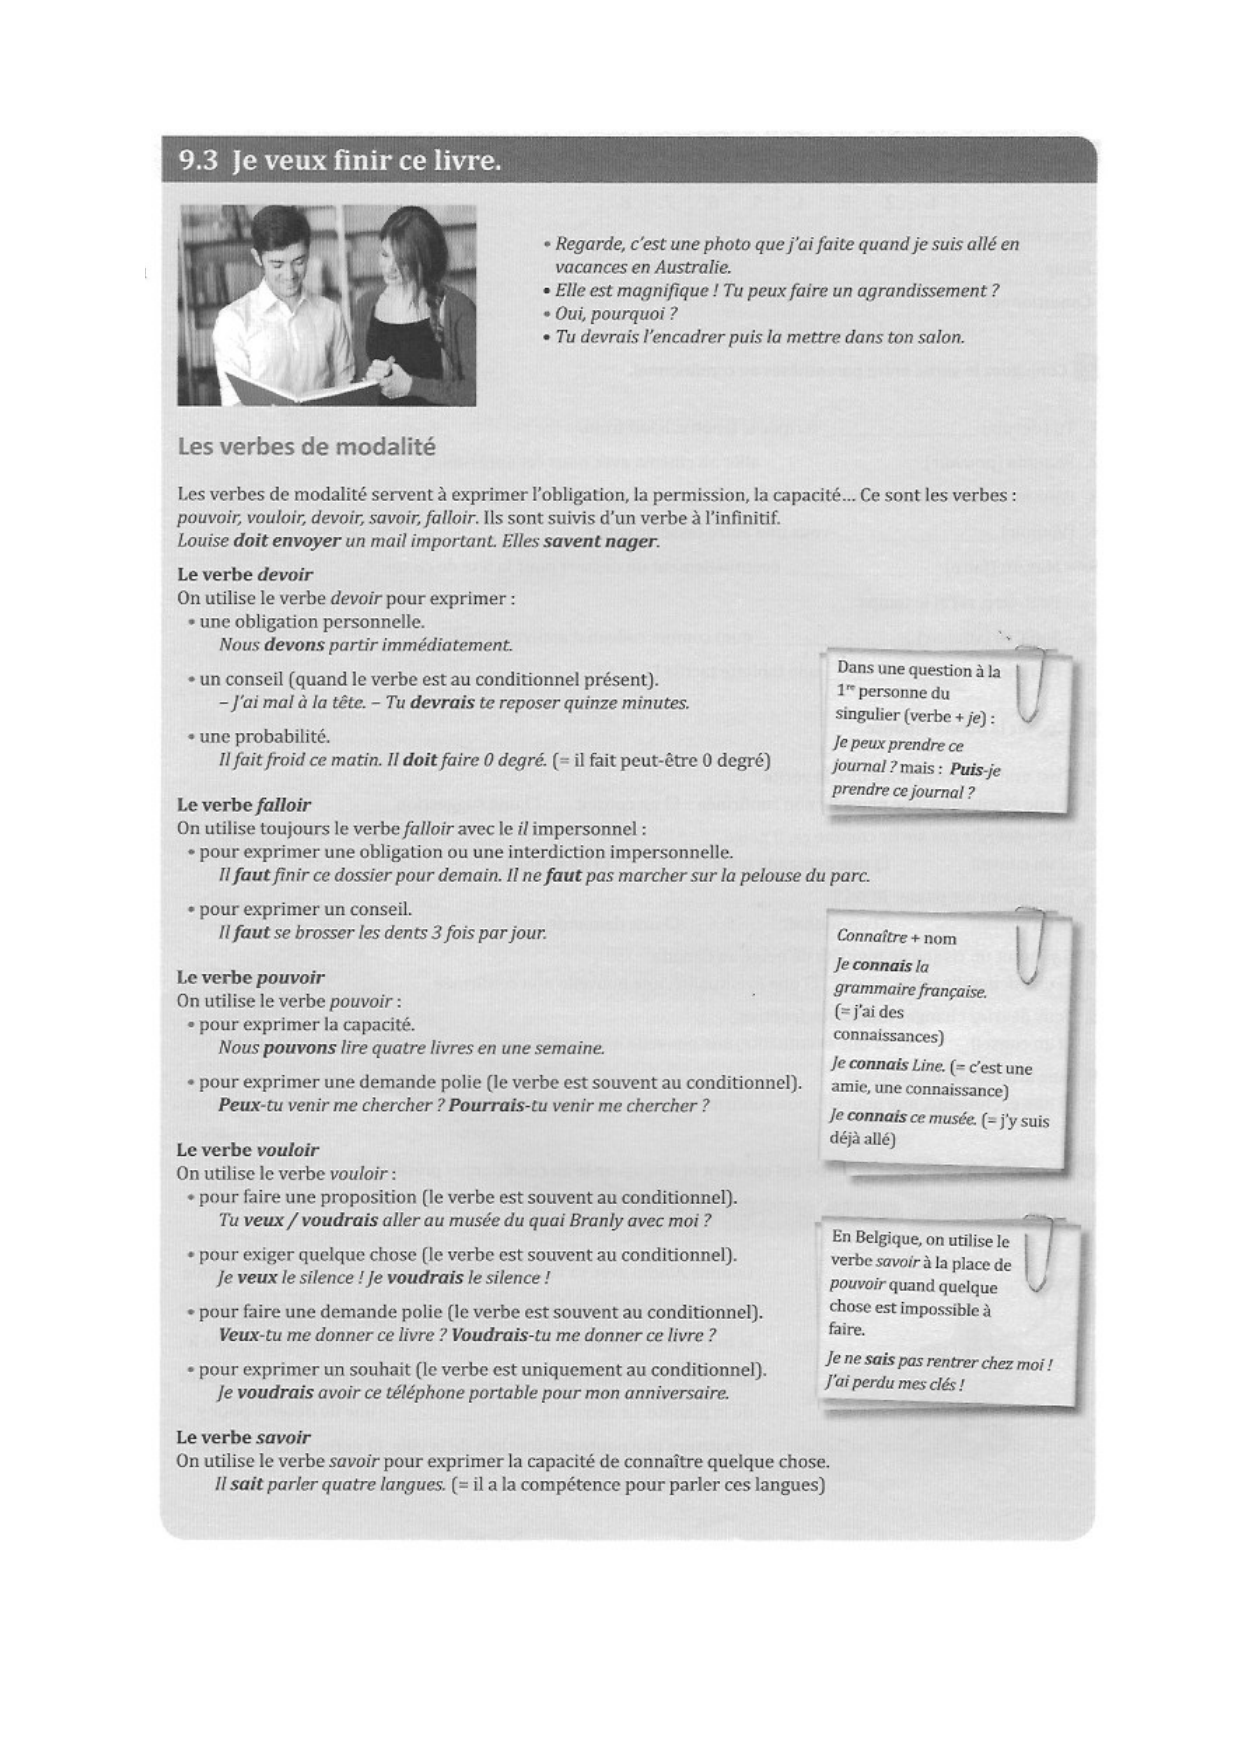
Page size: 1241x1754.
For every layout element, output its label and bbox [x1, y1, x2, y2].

picture [145, 129, 1108, 1556]
